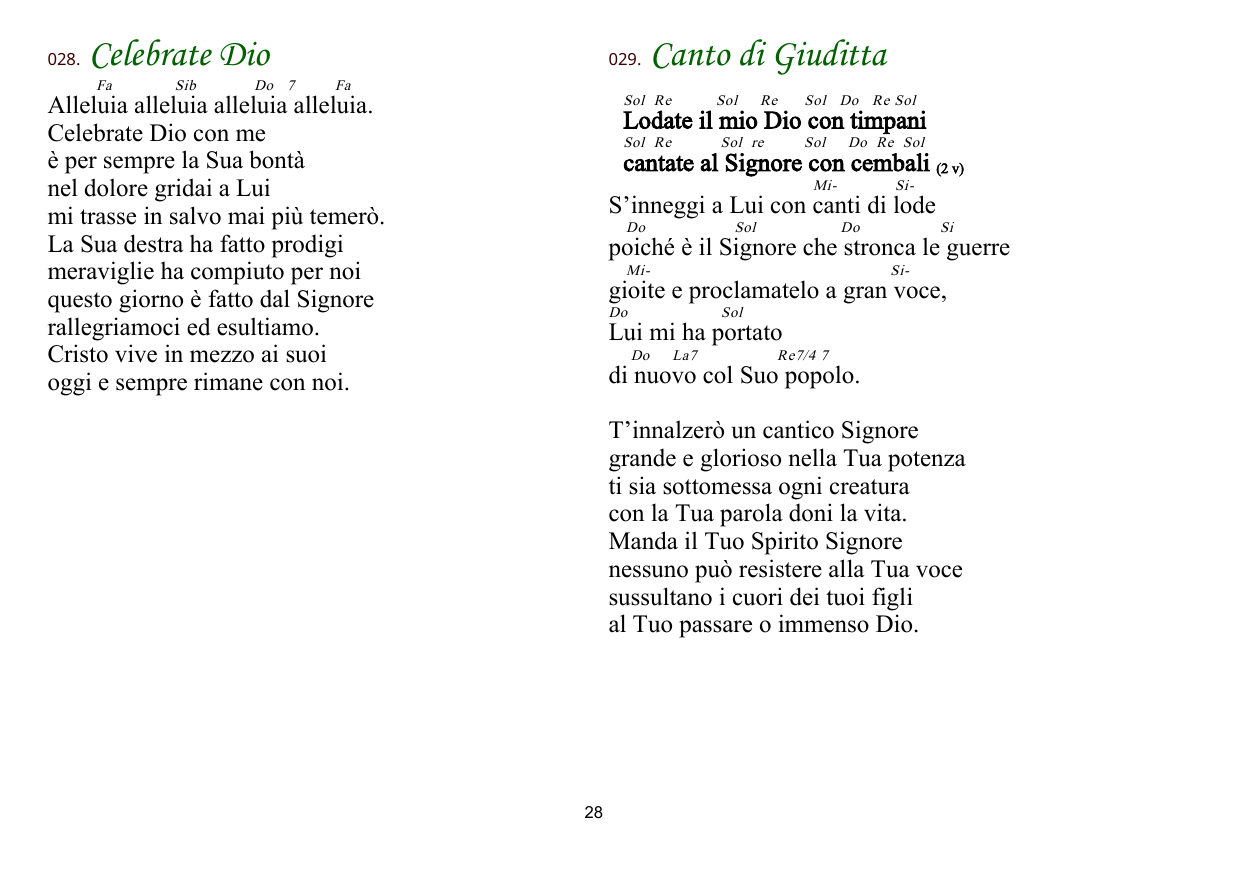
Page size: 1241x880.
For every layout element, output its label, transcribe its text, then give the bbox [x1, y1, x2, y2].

text T’innalzerò un cantico Signore [608, 416, 1142, 444]
text questo giorno è fatto dal Signore [47, 285, 581, 313]
text grande e glorioso nella Tua potenza [608, 444, 1142, 472]
text con la Tua parola doni la vita. [608, 499, 1142, 527]
text di nuovo col Suo popolo. [608, 361, 1142, 389]
text Do Sol [608, 304, 1142, 318]
text Celebrate Dio con me [47, 119, 581, 147]
text Lodate il mio Dio con timpani [608, 106, 1142, 134]
text rallegriamoci ed esultiamo. [47, 313, 581, 341]
text nessuno può resistere alla Tua voce [608, 555, 1142, 583]
text gioite e proclamatelo a gran voce, [608, 276, 1142, 304]
text Alleluia alleluia alleluia alleluia. [47, 91, 581, 119]
text Do La7 Re7/4 7 [608, 346, 1142, 361]
text mi trasse in salvo mai più temerò. [47, 202, 581, 230]
text Mi- Si- [608, 261, 1142, 276]
text 029. Canto di Giuditta [608, 35, 1142, 76]
text meraviglie ha compiuto per noi [47, 257, 581, 285]
text La Sua destra ha fatto prodigi [47, 230, 581, 257]
text 028. Celebrate Dio [47, 35, 581, 76]
text cantate al Signore con cembali (2 v) [608, 148, 1142, 176]
text Lui mi ha portato [608, 318, 1142, 346]
text Mi- Si- [608, 176, 1142, 191]
text Do Sol Do Si [608, 219, 1142, 233]
text poiché è il Signore che stronca le guerre [608, 233, 1142, 261]
text è per sempre la Sua bontà [47, 147, 581, 174]
text Cristo vive in mezzo ai suoi [47, 341, 581, 368]
text al Tuo passare o immenso Dio. [608, 610, 1142, 638]
text sussultano i cuori dei tuoi figli [608, 583, 1142, 610]
text ti sia sottomessa ogni creatura [608, 472, 1142, 499]
text Fa Sib Do 7 Fa [47, 76, 581, 91]
text Sol Re Sol re Sol Do Re Sol [608, 134, 1142, 148]
text oggi e sempre rimane con noi. [47, 368, 581, 396]
text S’inneggi a Lui con canti di lode [608, 191, 1142, 219]
text Manda il Tuo Spirito Signore [608, 527, 1142, 555]
text nel dolore gridai a Lui [47, 174, 581, 202]
text Sol Re Sol Re Sol Do Re Sol [608, 91, 1142, 106]
